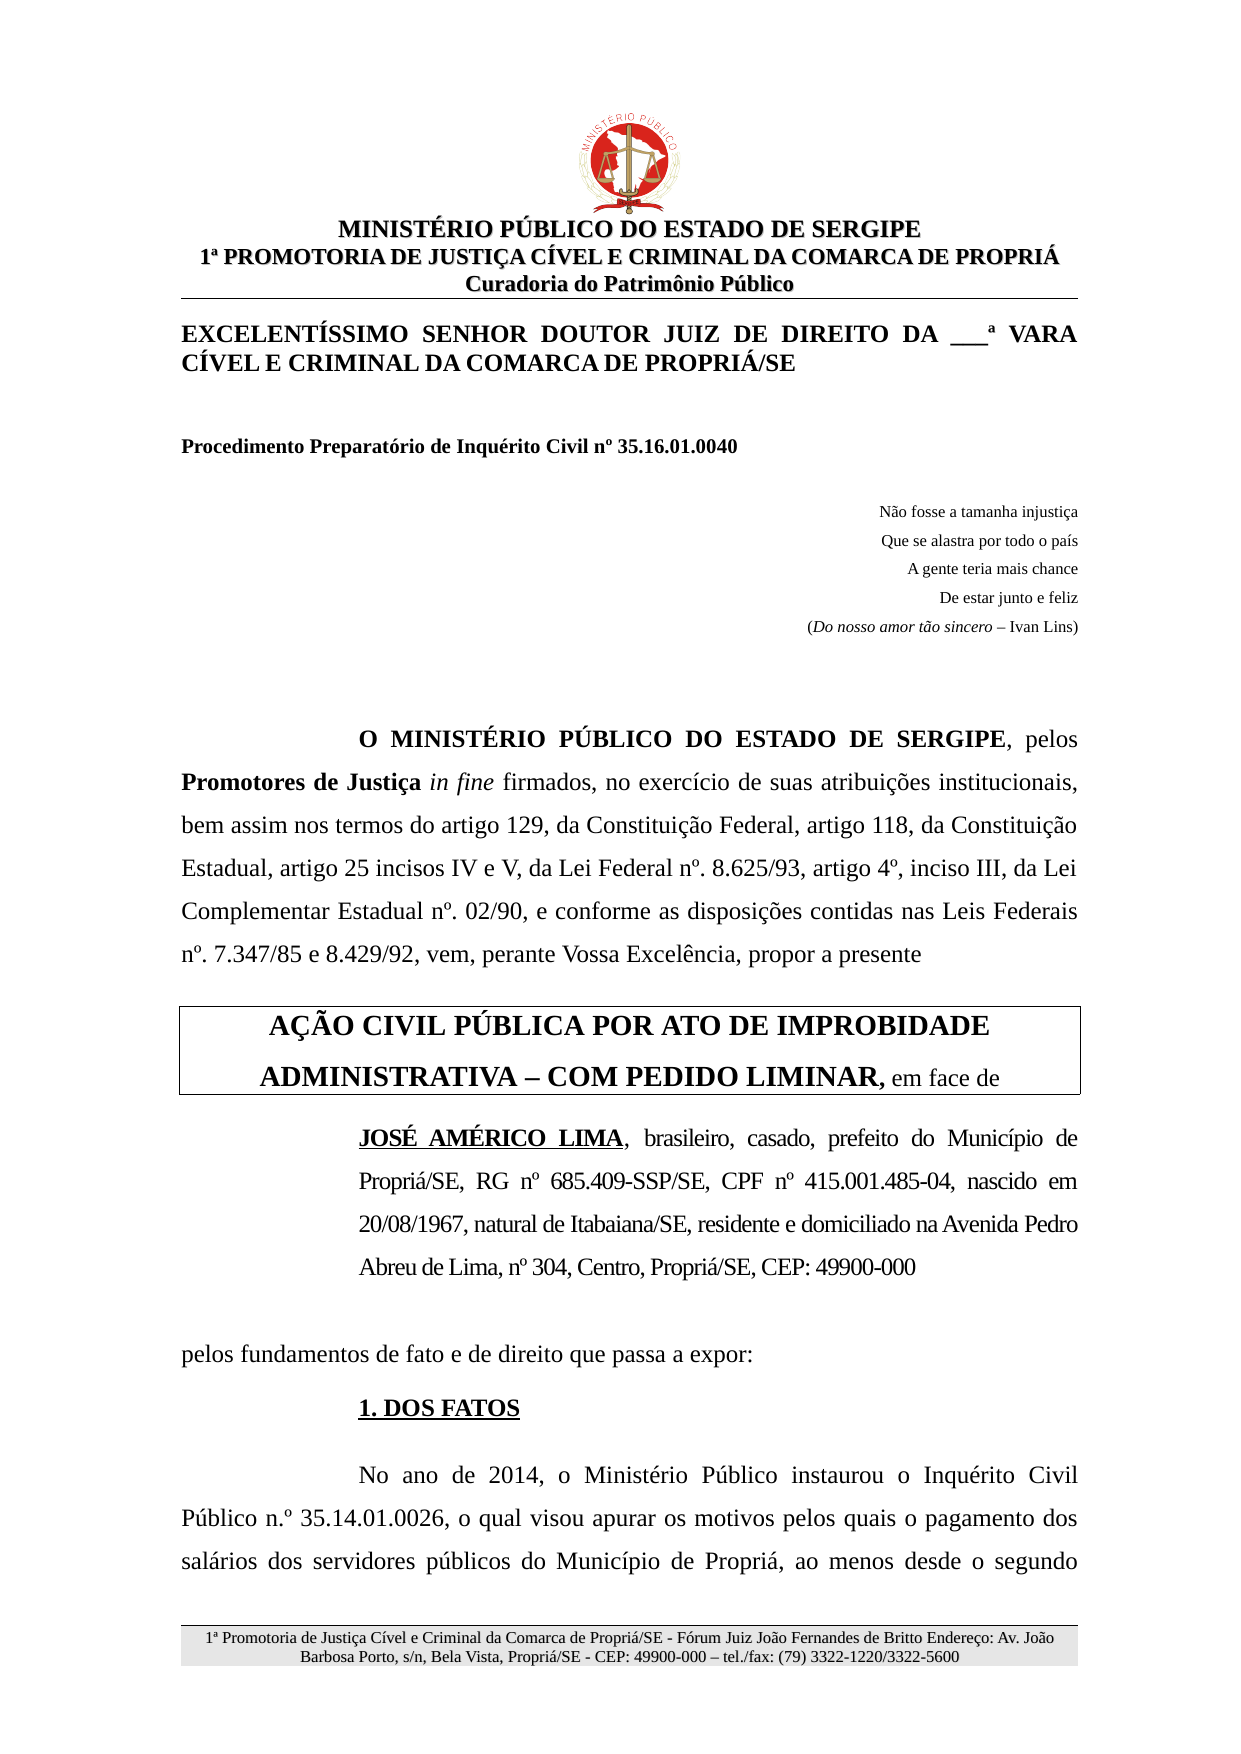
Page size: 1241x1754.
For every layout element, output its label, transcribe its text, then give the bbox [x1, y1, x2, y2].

text No ano de 2014, o Ministério Público instaurou o Inquérito Civil Público n.º 35.14.01.0026, o qual visou apurar os motivos pelos quais o pagamento dos salários dos servidores públicos do Município de Propriá, ao menos desde o segundo [181, 1460, 1078, 1575]
text pelos fundamentos de fato e de direito que passa a expor: [181, 1339, 1078, 1367]
text Que se alastra por todo o país [181, 530, 1078, 549]
text Não fosse a tamanha injustiça [181, 502, 1078, 521]
text 1. DOS FATOS [181, 1393, 1078, 1422]
text O MINISTÉRIO PÚBLICO DO ESTADO DE SERGIPE, pelos Promotores de Justiça in fine firmados, no exercício de suas atribuições institucionais, bem assim nos termos do artigo 129, da Constituição Federal, artigo 118, da Constituição Estadual, artigo 25 incisos IV e V, da Lei Federal nº. 8.625/93, artigo 4º, inciso III, da Lei Complementar Estadual nº. 02/90, e conforme as disposições contidas nas Leis Federais nº. 7.347/85 e 8.429/92, vem, perante Vossa Excelência, propor a presente [181, 724, 1078, 968]
text EXCELENTÍSSIMO SENHOR DOUTOR JUIZ DE DIREITO DA ___ª VARA CÍVEL E CRIMINAL DA COMARCA DE PROPRIÁ/SE [181, 319, 1078, 377]
text AÇÃO CIVIL PÚBLICA POR ATO DE IMPROBIDADE ADMINISTRATIVA – COM PEDIDO LIMINAR, em face de [180, 1007, 1080, 1094]
text JOSÉ AMÉRICO LIMA, brasileiro, casado, prefeito do Município de Propriá/SE, RG nº 685.409-SSP/SE, CPF nº 415.001.485-04, nascido em 20/08/1967, natural de Itabaiana/SE, residente e domiciliado na Avenida Pedro Abreu de Lima, nº 304, Centro, Propriá/SE, CEP: 49900-000 [358, 1123, 1078, 1281]
text Procedimento Preparatório de Inquérito Civil nº 35.16.01.0040 [181, 434, 1066, 458]
text De estar junto e feliz [181, 588, 1078, 607]
text (Do nosso amor tão sincero – Ivan Lins) [181, 617, 1078, 636]
text A gente teria mais chance [181, 559, 1078, 578]
